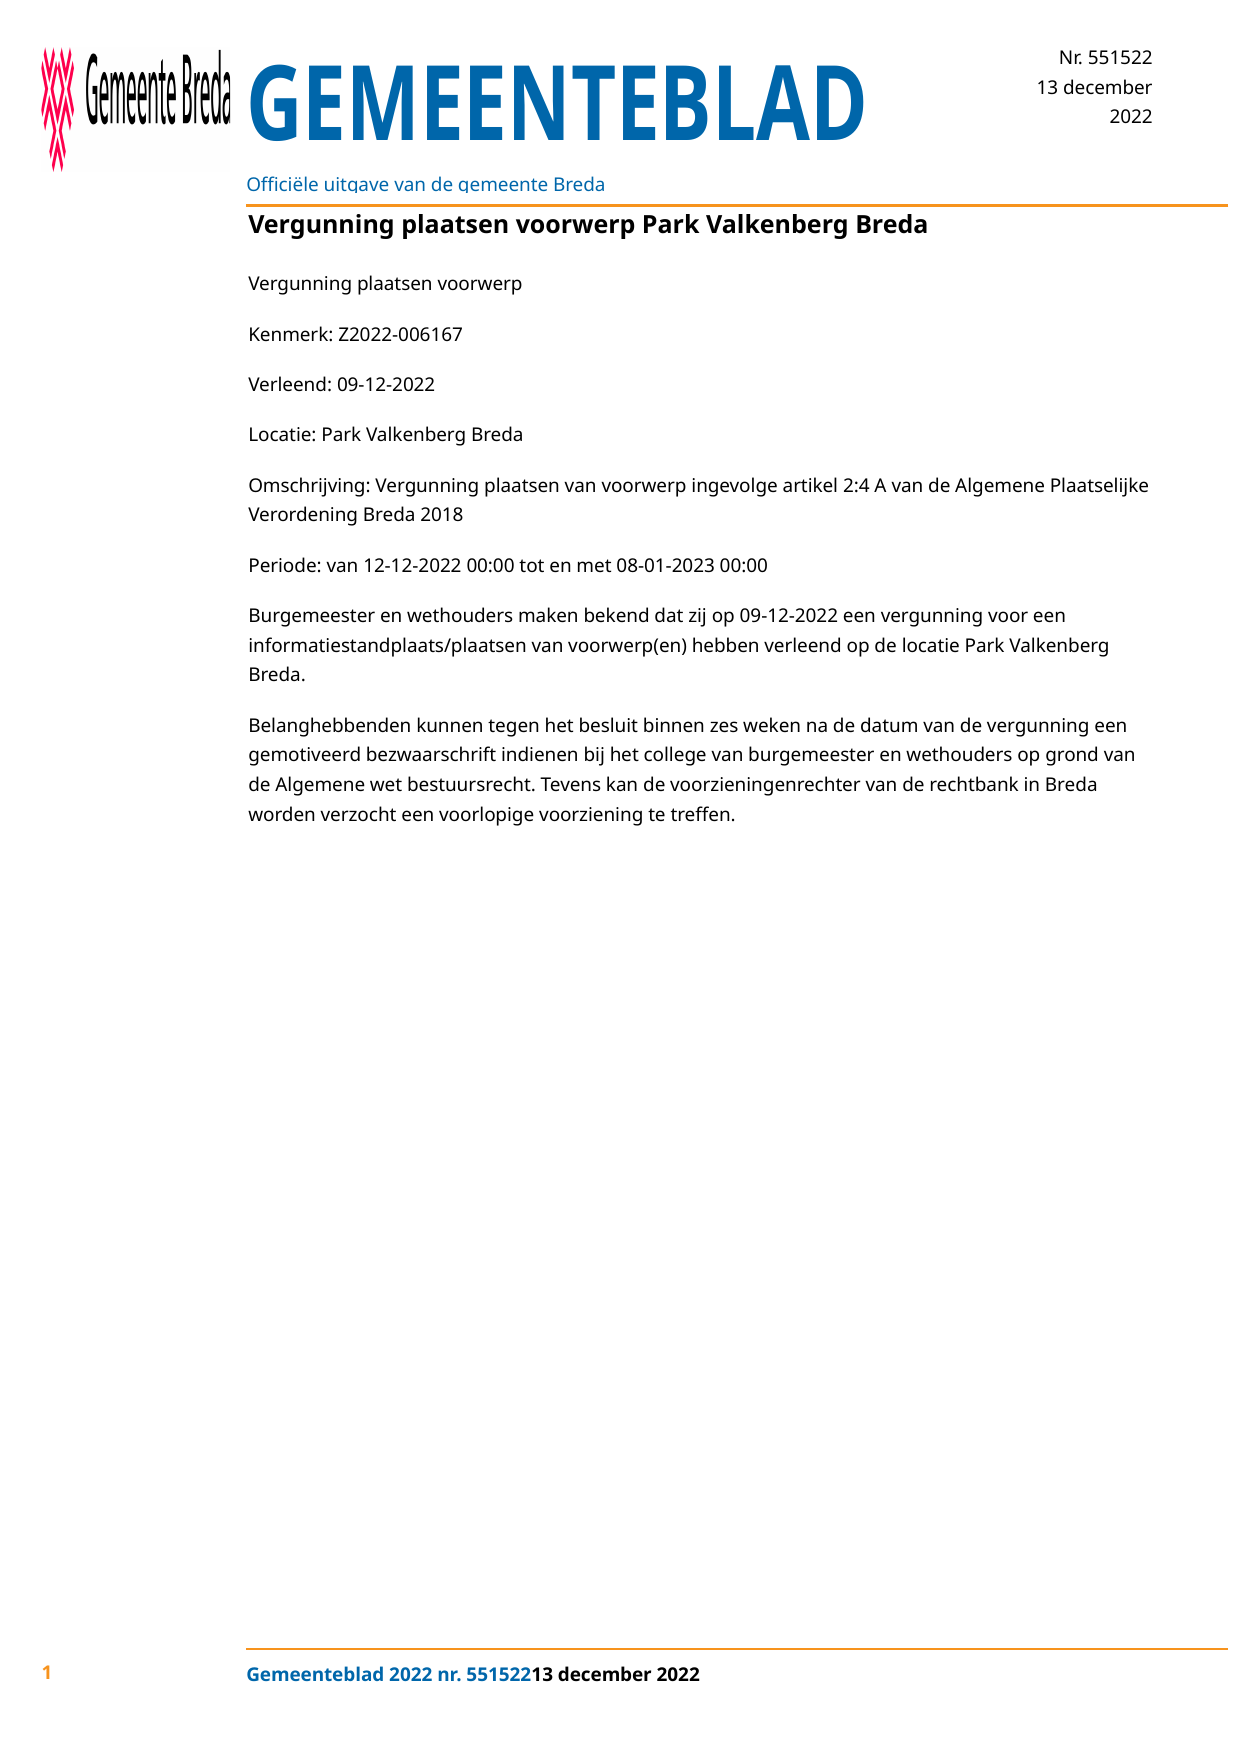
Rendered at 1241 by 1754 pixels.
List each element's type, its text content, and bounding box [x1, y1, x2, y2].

text Periode: van 12-12-2022 00:00 tot en met 08-01-2023 00:00 [248, 552, 1152, 578]
picture [41, 47, 231, 172]
text Belanghebbenden kunnen tegen het besluit binnen zes weken na de datum van de vergunning een gemotiveerd bezwaarschrift indienen bij het college van burgemeester en wethouders op grond van de Algemene wet bestuursrecht. Tevens kan de voorzieningenrechter van de rechtbank in Breda worden verzocht een voorlopige voorziening te treffen. [248, 712, 1152, 826]
text Vergunning plaatsen voorwerp Park Valkenberg Breda [248, 207, 1152, 241]
text Verleend: 09-12-2022 [248, 371, 1152, 397]
text Kenmerk: Z2022-006167 [248, 321, 1152, 346]
text Vergunning plaatsen voorwerp [248, 270, 1152, 296]
text Locatie: Park Valkenberg Breda [248, 422, 1152, 447]
text Omschrijving: Vergunning plaatsen van voorwerp ingevolge artikel 2:4 A van de Algemene Plaatselijke Verordening Breda 2018 [248, 472, 1152, 527]
text Burgemeester en wethouders maken bekend dat zij op 09-12-2022 een vergunning voor een informatiestandplaats/plaatsen van voorwerp(en) hebben verleend op de locatie Park Valkenberg Breda. [248, 602, 1152, 687]
